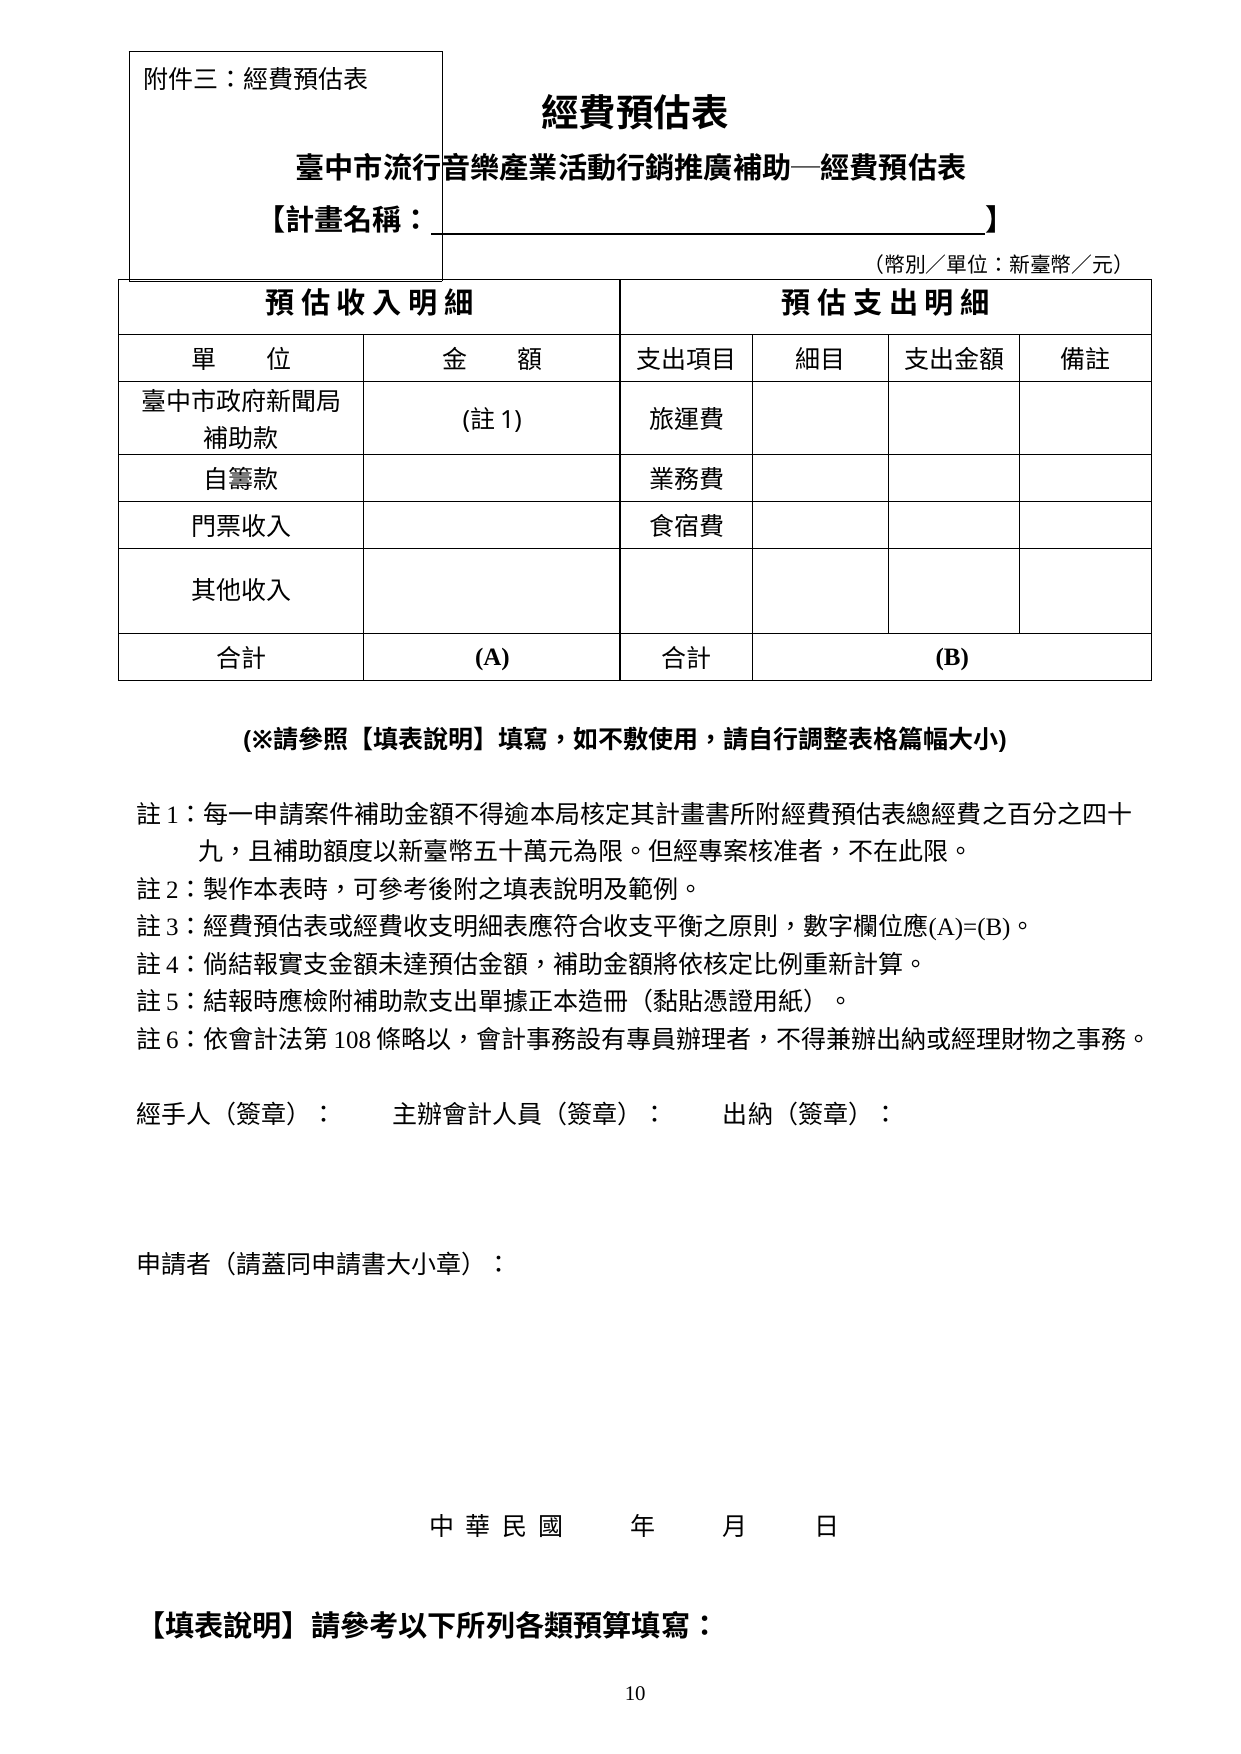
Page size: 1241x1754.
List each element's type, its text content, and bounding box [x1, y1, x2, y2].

table_header 預 估 支 出 明 細 [621, 280, 1151, 334]
table_cell [1020, 382, 1151, 454]
text 註4：倘結報實支金額未達預估金額，補助金額將依核定比例重新計算。 [136, 943, 1134, 981]
table_cell 備註 [1020, 335, 1151, 381]
table_header 預 估 收 入 明 細 [119, 280, 619, 334]
table_cell [753, 502, 888, 547]
text [136, 83, 442, 137]
table_cell [753, 455, 888, 501]
text [136, 241, 442, 279]
table_cell 合計 [621, 634, 752, 679]
table_cell (A) [364, 634, 619, 679]
table_cell [364, 502, 619, 547]
table_cell 業務費 [621, 455, 752, 501]
table_cell 支出項目 [621, 335, 752, 381]
text 臺中市流行音樂產業活動行銷推廣補助─經費預估表 [136, 137, 442, 189]
table_cell 自籌款 [119, 455, 363, 501]
table_cell 其他收入 [119, 549, 363, 633]
text 】 [443, 189, 1134, 241]
table_cell [1020, 455, 1151, 501]
table_cell 細目 [753, 335, 888, 381]
table_cell [1020, 502, 1151, 547]
text 【填表說明】請參考以下所列各類預算填寫： [136, 1610, 1134, 1643]
table_cell 支出金額 [889, 335, 1019, 381]
table_cell [364, 549, 619, 633]
text 註2：製作本表時，可參考後附之填表說明及範例。 [136, 868, 1134, 906]
text (※請參照【填表說明】填寫，如不敷使用，請自行調整表格篇幅大小) [136, 718, 1107, 756]
table_cell [364, 455, 619, 501]
table_cell [889, 549, 1019, 633]
table_cell [889, 382, 1019, 454]
table_cell [753, 549, 888, 633]
table_cell 金 額 [364, 335, 619, 381]
table_cell 合計 [119, 634, 363, 679]
table_cell 臺中市政府新聞局 補助款 [119, 382, 363, 454]
table_cell [621, 549, 752, 633]
table_cell 門票收入 [119, 502, 363, 547]
text 註3：經費預估表或經費收支明細表應符合收支平衡之原則，數字欄位應(A)=(B)。 [136, 906, 1134, 943]
table_cell [1020, 549, 1151, 633]
table_cell 旅運費 [621, 382, 752, 454]
table_cell (B) [753, 634, 1151, 679]
table_cell (註1) [364, 382, 619, 454]
text （幣別／單位：新臺幣／元） [443, 241, 1134, 279]
text 附件三：經費預估表 [143, 58, 427, 96]
text 註1：每一申請案件補助金額不得逾本局核定其計畫書所附經費預估表總經費之百分之四十九，且補助額度以新臺幣五十萬元為限。但經專案核准者，不在此限。 [136, 793, 1134, 868]
text 申請者（請蓋同申請書大小章）： [136, 1243, 1134, 1281]
table_cell 單 位 [119, 335, 363, 381]
table_cell [753, 382, 888, 454]
table_cell [889, 455, 1019, 501]
text 中 華 民 國 年 月 日 [136, 1506, 1134, 1543]
text 註5：結報時應檢附補助款支出單據正本造冊（黏貼憑證用紙）。 [136, 981, 1134, 1018]
text 經手人（簽章）： 主辦會計人員（簽章）： 出納（簽章）： [136, 1093, 1134, 1131]
text 【計畫名稱： [136, 189, 442, 241]
text 經費預估表 [443, 83, 1134, 137]
text 臺中市流行音樂產業活動行銷推廣補助─經費預估表 [443, 137, 1126, 189]
text 註6：依會計法第108條略以，會計事務設有專員辦理者，不得兼辦出納或經理財物之事務。 [136, 1018, 1134, 1056]
table_cell 食宿費 [621, 502, 752, 547]
table_cell [889, 502, 1019, 547]
